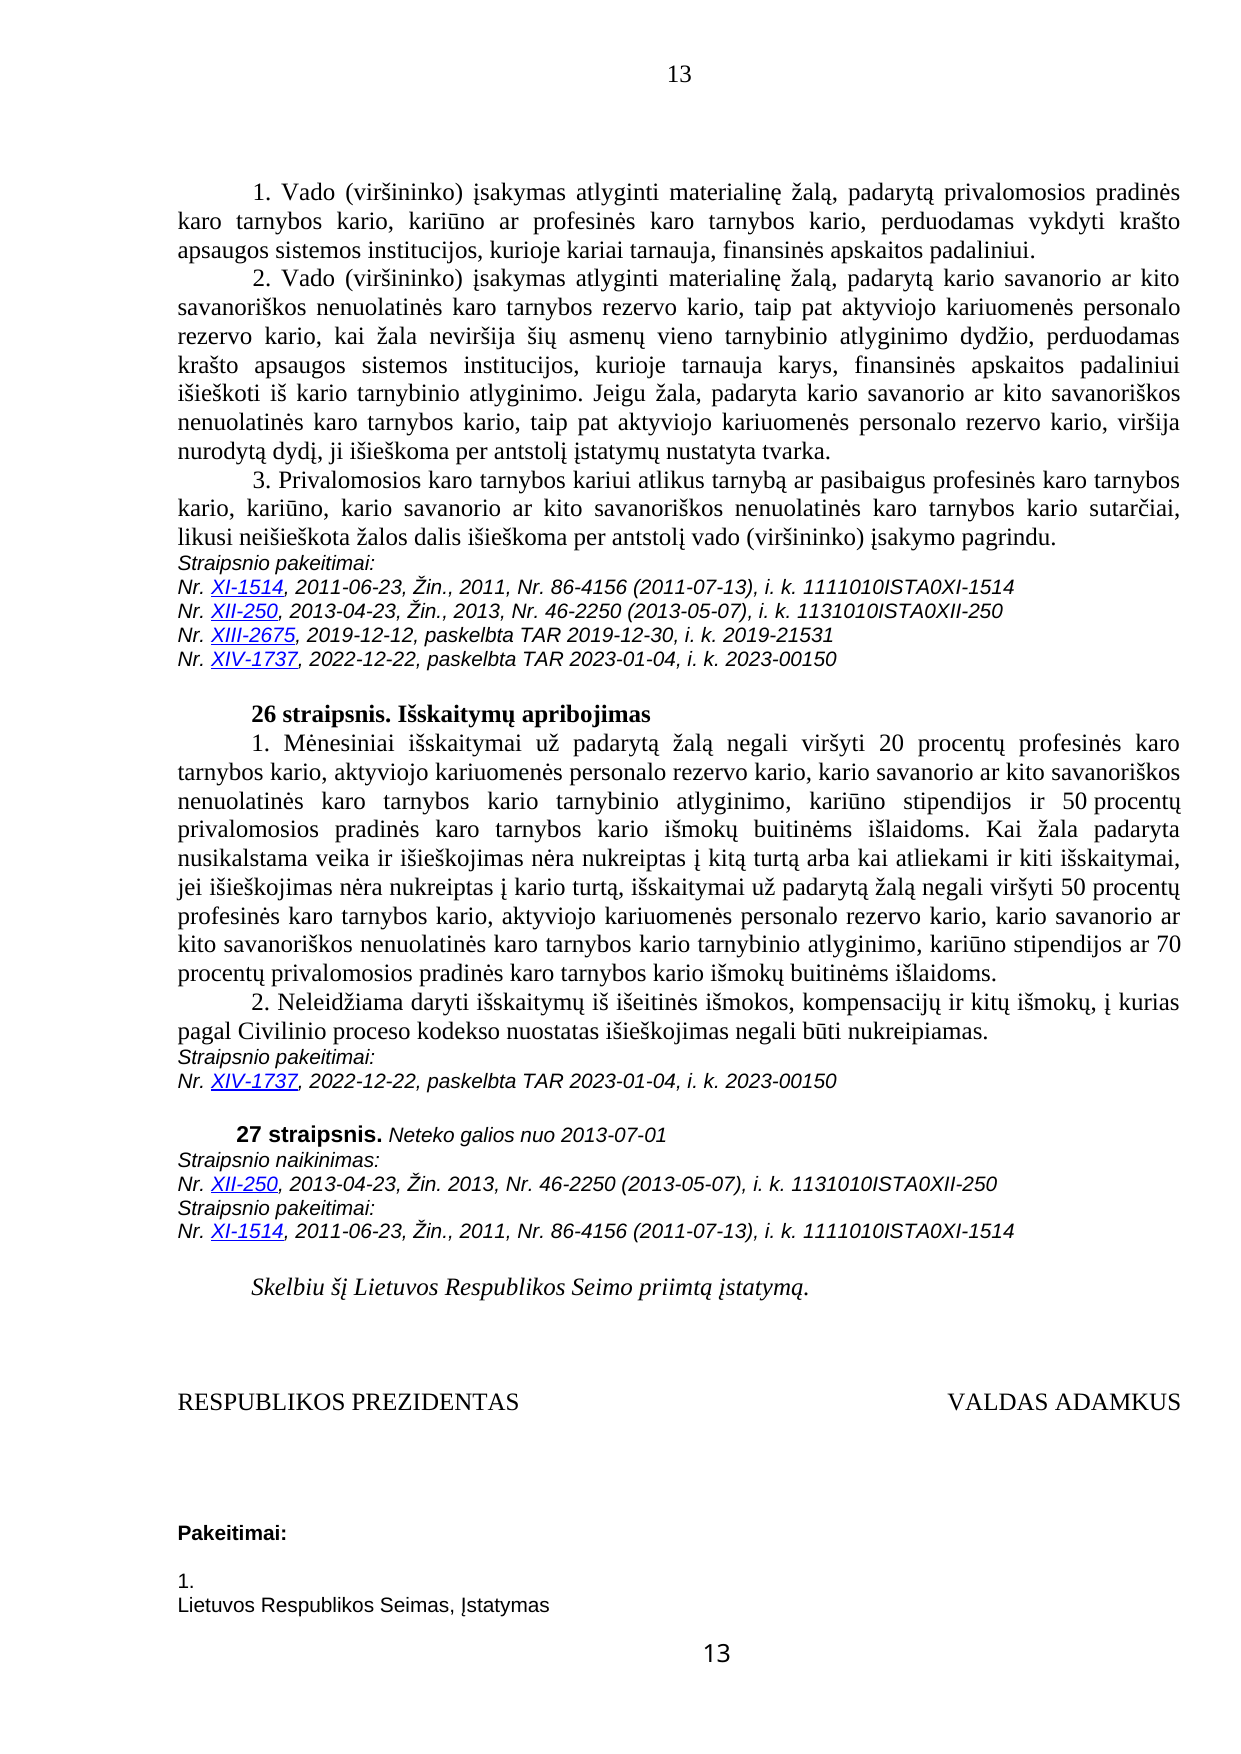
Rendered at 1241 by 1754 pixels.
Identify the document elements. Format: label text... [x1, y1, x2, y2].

text Straipsnio pakeitimai: [177, 551, 1181, 575]
text 1. [177, 1569, 1181, 1593]
text Nr. XIV-1737, 2022-12-22, paskelbta TAR 2023-01-04, i. k. 2023-00150 [177, 1068, 1181, 1092]
text Nr. XII-250, 2013-04-23, Žin., 2013, Nr. 46-2250 (2013-05-07), i. k. 1131010ISTA0XII-250 [177, 599, 1181, 623]
text 2. Neleidžiama daryti išskaitymų iš išeitinės išmokos, kompensacijų ir kitų išmokų, į kurias pagal Civilinio proceso kodekso nuostatas išieškojimas negali būti nukreipiamas. [177, 987, 1181, 1044]
text Straipsnio pakeitimai: [177, 1195, 1181, 1219]
text Lietuvos Respublikos Seimas, Įstatymas [177, 1593, 1181, 1617]
text Straipsnio naikinimas: [177, 1147, 1181, 1171]
text Pakeitimai: [177, 1521, 1181, 1545]
text 1. Vado (viršininko) įsakymas atlyginti materialinę žalą, padarytą privalomosios pradinės karo tarnybos kario, kariūno ar profesinės karo tarnybos kario, perduodamas vykdyti krašto apsaugos sistemos institucijos, kurioje kariai tarnauja, finansinės apskaitos padaliniui. [177, 177, 1181, 263]
text Straipsnio pakeitimai: [177, 1044, 1181, 1068]
text Nr. XI-1514, 2011-06-23, Žin., 2011, Nr. 86-4156 (2011-07-13), i. k. 1111010ISTA0XI-1514 [177, 575, 1181, 599]
text 3. Privalomosios karo tarnybos kariui atlikus tarnybą ar pasibaigus profesinės karo tarnybos kario, kariūno, kario savanorio ar kito savanoriškos nenuolatinės karo tarnybos kario sutarčiai, likusi neišieškota žalos dalis išieškoma per antstolį vado (viršininko) įsakymo pagrindu. [177, 465, 1181, 551]
text Nr. XII-250, 2013-04-23, Žin. 2013, Nr. 46-2250 (2013-05-07), i. k. 1131010ISTA0XII-250 [177, 1171, 1181, 1195]
text 2. Vado (viršininko) įsakymas atlyginti materialinę žalą, padarytą kario savanorio ar kito savanoriškos nenuolatinės karo tarnybos rezervo kario, taip pat aktyviojo kariuomenės personalo rezervo kario, kai žala neviršija šių asmenų vieno tarnybinio atlyginimo dydžio, perduodamas krašto apsaugos sistemos institucijos, kurioje tarnauja karys, finansinės apskaitos padaliniui išieškoti iš kario tarnybinio atlyginimo. Jeigu žala, padaryta kario savanorio ar kito savanoriškos nenuolatinės karo tarnybos kario, taip pat aktyviojo kariuomenės personalo rezervo kario, viršija nurodytą dydį, ji išieškoma per antstolį įstatymų nustatyta tvarka. [177, 263, 1181, 465]
text Nr. XIV-1737, 2022-12-22, paskelbta TAR 2023-01-04, i. k. 2023-00150 [177, 647, 1181, 671]
text 1. Mėnesiniai išskaitymai už padarytą žalą negali viršyti 20 procentų profesinės karo tarnybos kario, aktyviojo kariuomenės personalo rezervo kario, kario savanorio ar kito savanoriškos nenuolatinės karo tarnybos kario tarnybinio atlyginimo, kariūno stipendijos ir 50 procentų privalomosios pradinės karo tarnybos kario išmokų buitinėms išlaidoms. Kai žala padaryta nusikalstama veika ir išieškojimas nėra nukreiptas į kitą turtą arba kai atliekami ir kiti išskaitymai, jei išieškojimas nėra nukreiptas į kario turtą, išskaitymai už padarytą žalą negali viršyti 50 procentų profesinės karo tarnybos kario, aktyviojo kariuomenės personalo rezervo kario, kario savanorio ar kito savanoriškos nenuolatinės karo tarnybos kario tarnybinio atlyginimo, kariūno stipendijos ar 70 procentų privalomosios pradinės karo tarnybos kario išmokų buitinėms išlaidoms. [177, 728, 1181, 987]
text 26 straipsnis. Išskaitymų apribojimas [177, 699, 1181, 728]
text RESPUBLIKOS PREZIDENTAS VALDAS ADAMKUS [177, 1387, 1181, 1416]
text 27 straipsnis. Neteko galios nuo 2013-07-01 [177, 1121, 1181, 1147]
text Nr. XI-1514, 2011-06-23, Žin., 2011, Nr. 86-4156 (2011-07-13), i. k. 1111010ISTA0XI-1514 [177, 1219, 1181, 1243]
text Skelbiu šį Lietuvos Respublikos Seimo priimtą įstatymą. [177, 1272, 1181, 1301]
text Nr. XIII-2675, 2019-12-12, paskelbta TAR 2019-12-30, i. k. 2019-21531 [177, 623, 1181, 647]
